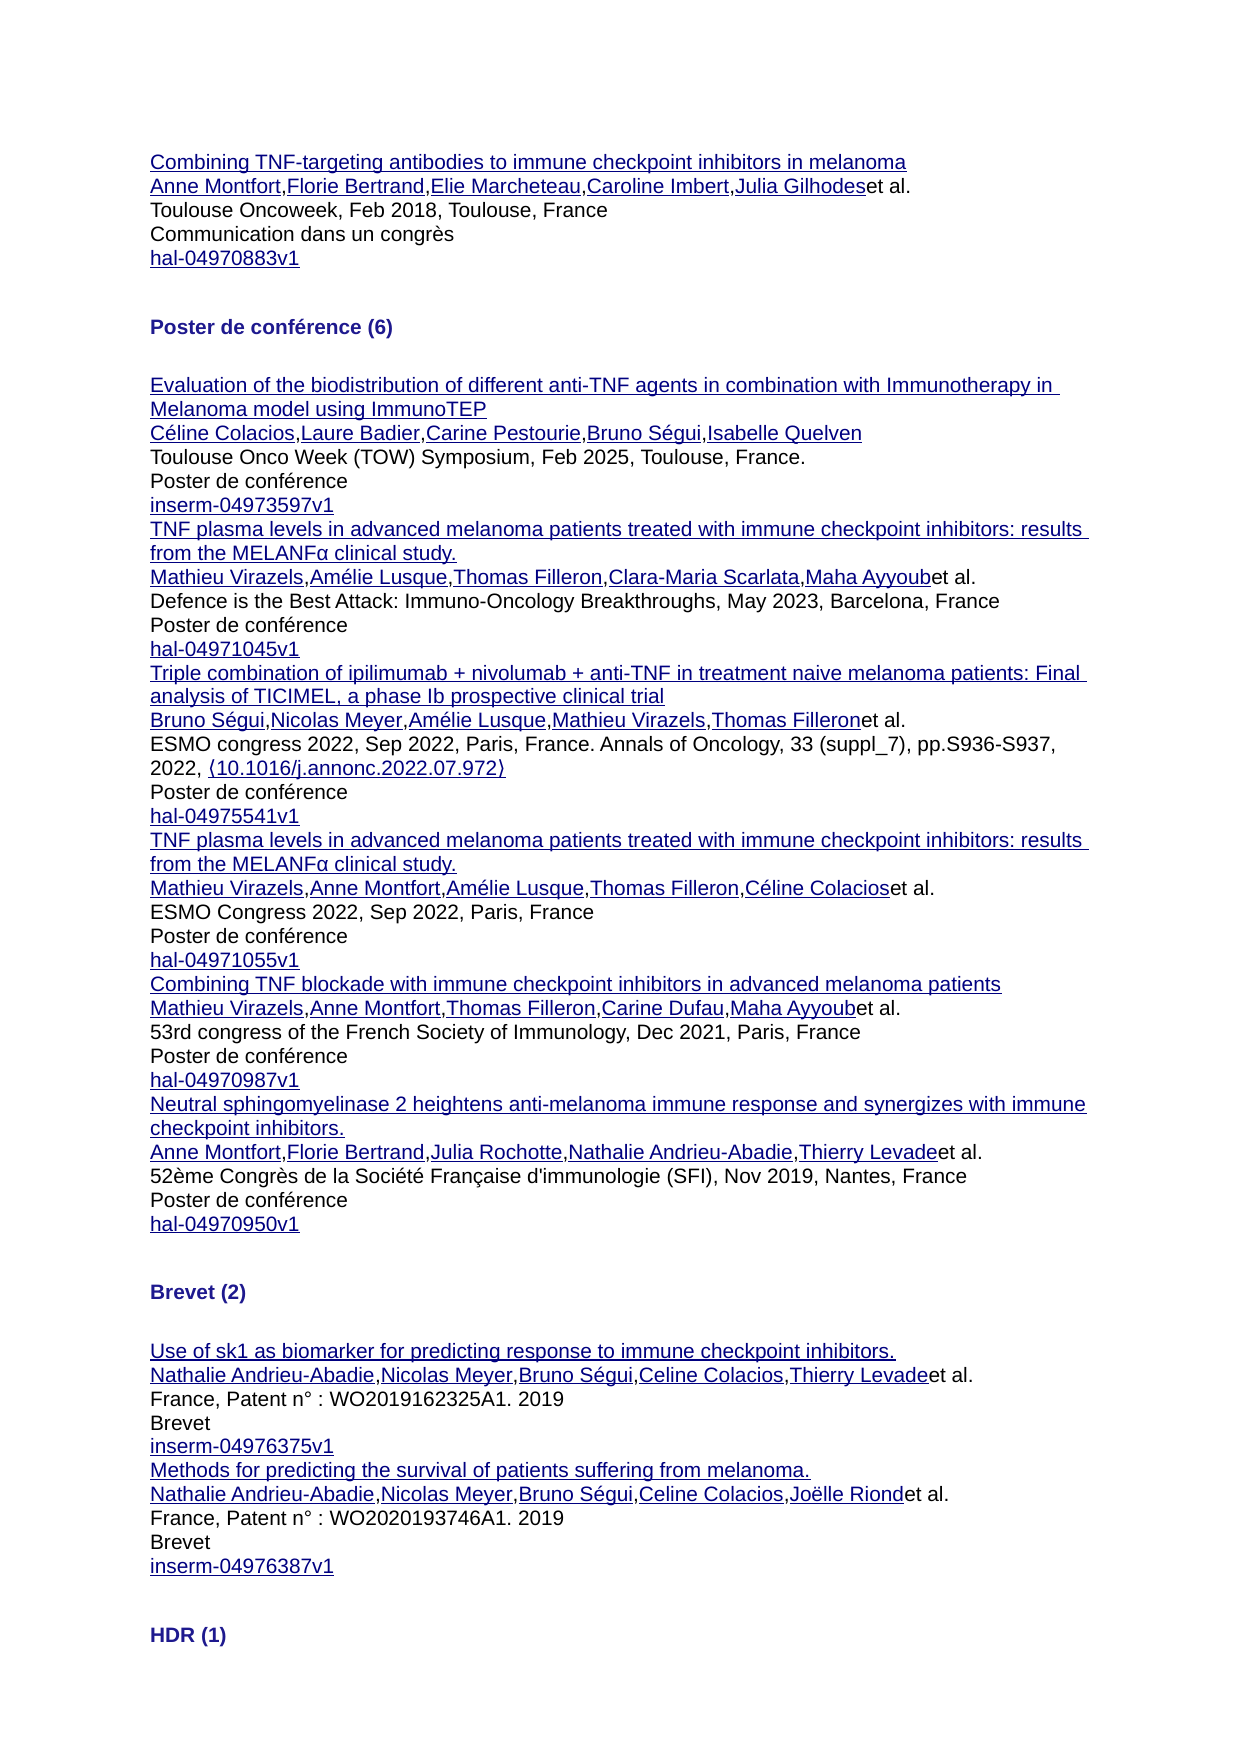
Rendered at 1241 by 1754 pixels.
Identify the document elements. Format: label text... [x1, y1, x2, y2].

subtitle Poster de conférence (6) [150, 314, 1090, 338]
table_cell TNF plasma levels in advanced melanoma patients treated with immune checkpoint inhibitors: results from the MELANFα clinical study. Mathieu Virazels,Amélie Lusque,Thomas Filleron,Clara-Maria Scarlata,Maha Ayyoubet al. Defence is the Best Attack: Immuno-Oncology Breakthroughs, May 2023, Barcelona, France Poster de conférence hal-04971045v1 [150, 517, 1090, 660]
table_cell Combining TNF-targeting antibodies to immune checkpoint inhibitors in melanoma Anne Montfort,Florie Bertrand,Elie Marcheteau,Caroline Imbert,Julia Gilhodeset al. Toulouse Oncoweek, Feb 2018, Toulouse, France Communication dans un congrès hal-04970883v1 [150, 150, 1090, 270]
table_header Use of sk1 as biomarker for predicting response to immune checkpoint inhibitors. Nathalie Andrieu-Abadie,Nicolas Meyer,Bruno Ségui,Celine Colacios,Thierry Levadeet al. France, Patent n° : WO2019162325A1. 2019 Brevet inserm-04976375v1 [150, 1339, 1090, 1458]
subtitle Brevet (2) [150, 1280, 1090, 1304]
table_header Evaluation of the biodistribution of different anti-TNF agents in combination with Immunotherapy in Melanoma model using ImmunoTEP Céline Colacios,Laure Badier,Carine Pestourie,Bruno Ségui,Isabelle Quelven Toulouse Onco Week (TOW) Symposium, Feb 2025, Toulouse, France. Poster de conférence inserm-04973597v1 [150, 373, 1090, 517]
table_cell Combining TNF blockade with immune checkpoint inhibitors in advanced melanoma patients Mathieu Virazels,Anne Montfort,Thomas Filleron,Carine Dufau,Maha Ayyoubet al. 53rd congress of the French Society of Immunology, Dec 2021, Paris, France Poster de conférence hal-04970987v1 [150, 972, 1090, 1092]
subtitle HDR (1) [150, 1623, 1090, 1647]
table_cell Neutral sphingomyelinase 2 heightens anti-melanoma immune response and synergizes with immune checkpoint inhibitors. Anne Montfort,Florie Bertrand,Julia Rochotte,Nathalie Andrieu-Abadie,Thierry Levadeet al. 52ème Congrès de la Société Française d'immunologie (SFI), Nov 2019, Nantes, France Poster de conférence hal-04970950v1 [150, 1092, 1090, 1235]
table_cell Methods for predicting the survival of patients suffering from melanoma. Nathalie Andrieu-Abadie,Nicolas Meyer,Bruno Ségui,Celine Colacios,Joëlle Riondet al. France, Patent n° : WO2020193746A1. 2019 Brevet inserm-04976387v1 [150, 1458, 1090, 1578]
table_cell TNF plasma levels in advanced melanoma patients treated with immune checkpoint inhibitors: results from the MELANFα clinical study. Mathieu Virazels,Anne Montfort,Amélie Lusque,Thomas Filleron,Céline Colacioset al. ESMO Congress 2022, Sep 2022, Paris, France Poster de conférence hal-04971055v1 [150, 828, 1090, 972]
table_cell Triple combination of ipilimumab + nivolumab + anti-TNF in treatment naive melanoma patients: Final analysis of TICIMEL, a phase Ib prospective clinical trial Bruno Ségui,Nicolas Meyer,Amélie Lusque,Mathieu Virazels,Thomas Filleronet al. ESMO congress 2022, Sep 2022, Paris, France. Annals of Oncology, 33 (suppl_7), pp.S936-S937, 2022, ⟨10.1016/j.annonc.2022.07.972⟩ Poster de conférence hal-04975541v1 [150, 660, 1090, 828]
